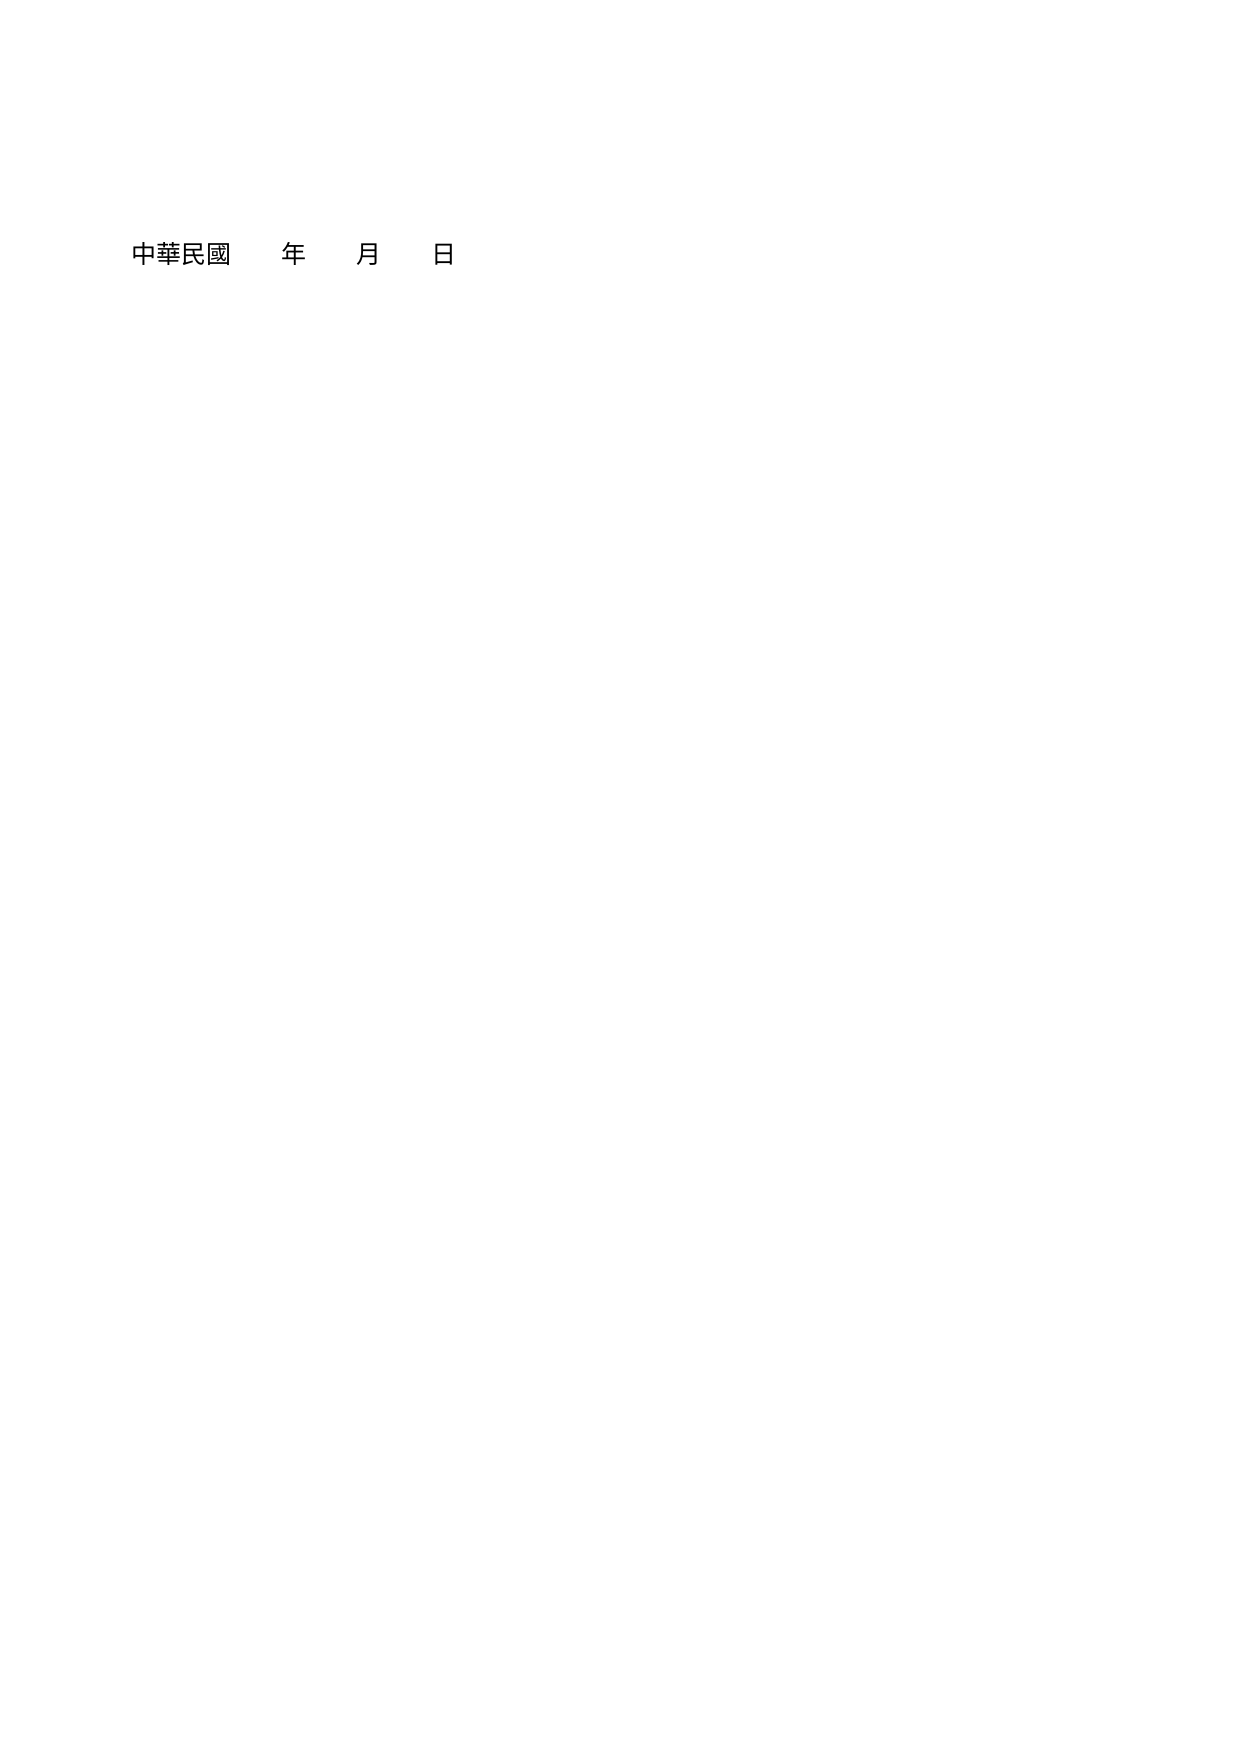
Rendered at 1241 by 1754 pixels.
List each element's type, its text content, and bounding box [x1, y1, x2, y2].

text 中華民國 年 月 日 [131, 211, 1087, 274]
